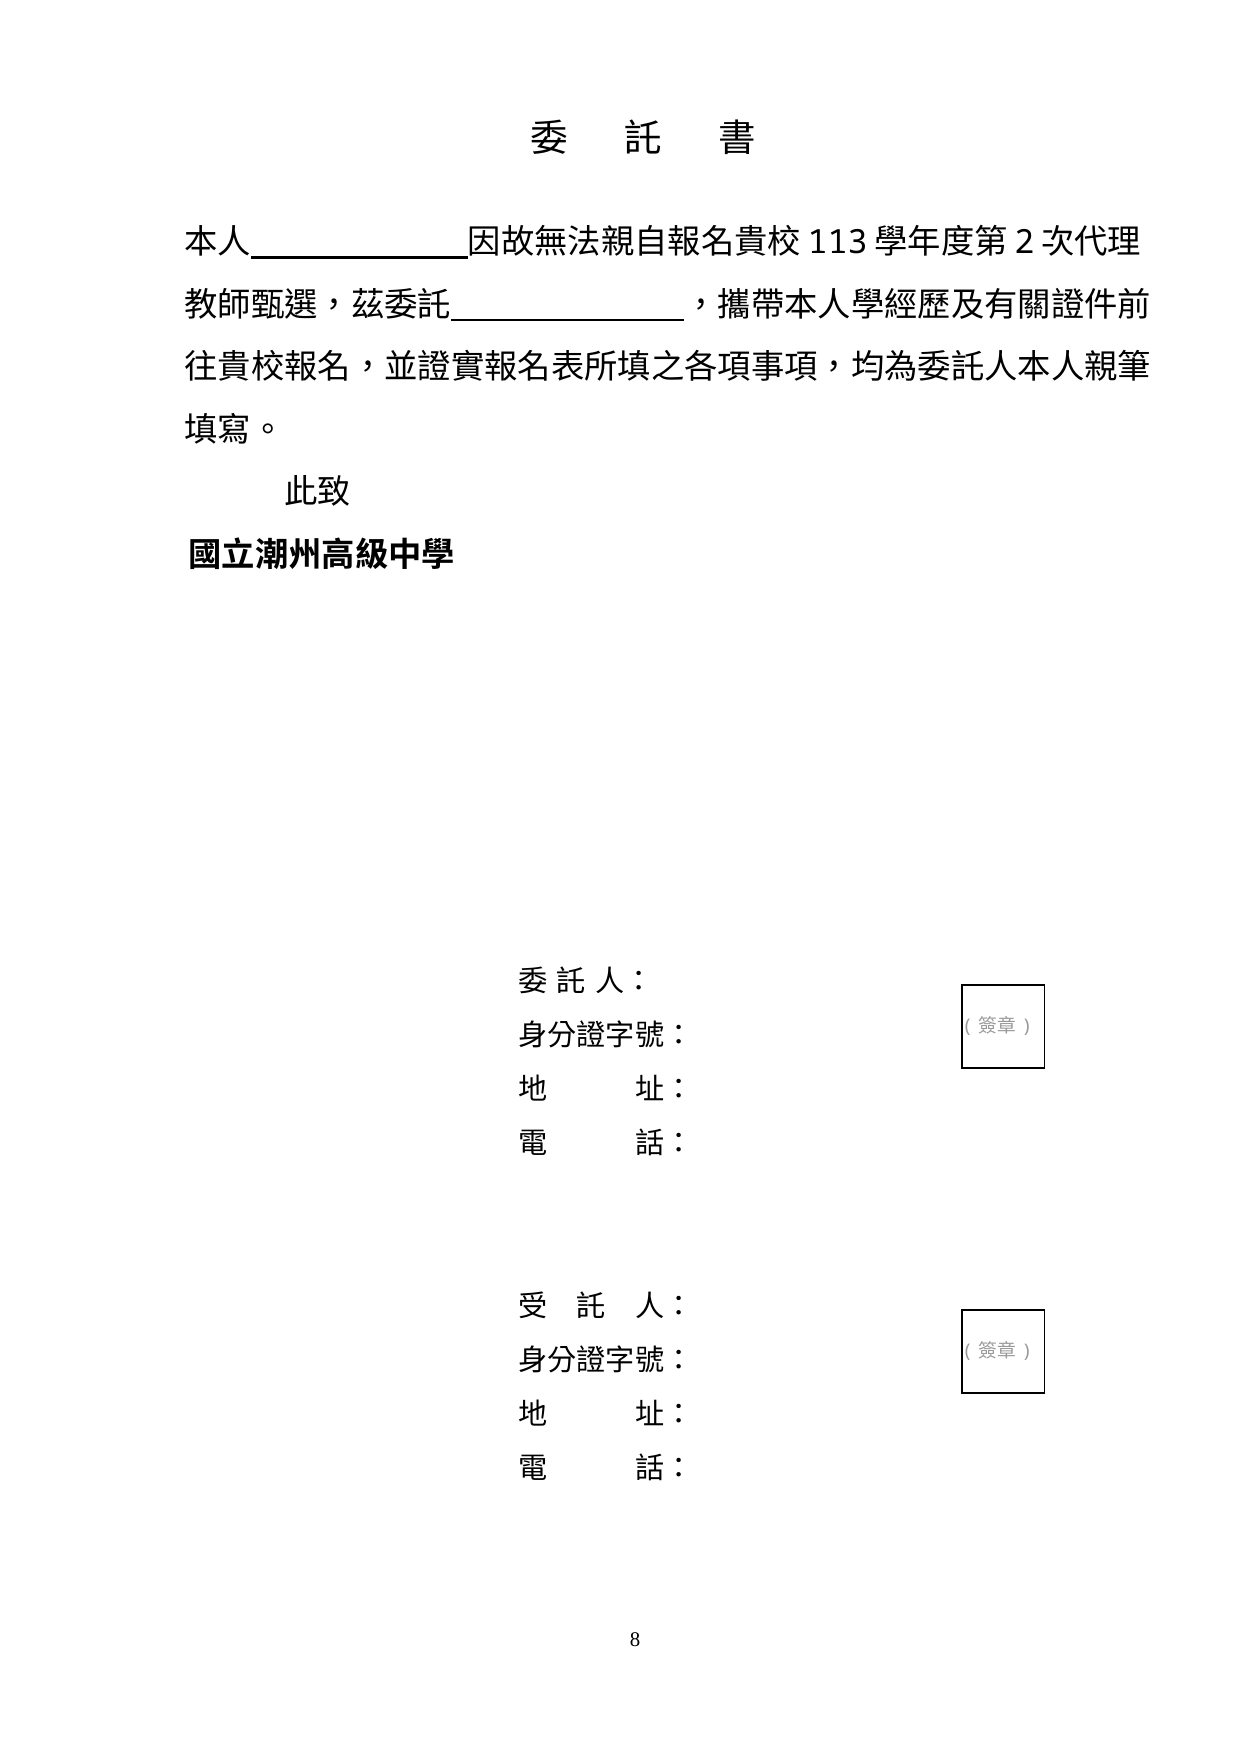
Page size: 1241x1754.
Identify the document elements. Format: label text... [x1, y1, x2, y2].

text 身分證字號： [518, 1327, 961, 1381]
text 委 託 書 [118, 108, 1152, 162]
text 受 託 人： [518, 1273, 1152, 1327]
text 地 址： [518, 1056, 1152, 1110]
text [1045, 1327, 1152, 1381]
text 身分證字號： [518, 1002, 961, 1056]
text 地 址： [518, 1381, 1152, 1435]
text 此致 [118, 448, 1152, 510]
text 國立潮州高級中學 [118, 510, 1152, 573]
text 本人 因故無法親自報名貴校113學年度第2次代理教師甄選，茲委託 ，攜帶本人學經歷及有關證件前往貴校報名，並證實報名表所填之各項事項，均為委託人本人親筆填寫。 [184, 198, 1152, 448]
text [1045, 1002, 1152, 1056]
text 電 話： [518, 1110, 1152, 1164]
text 委託人： [518, 948, 1152, 1002]
text 電 話： [518, 1435, 1152, 1489]
